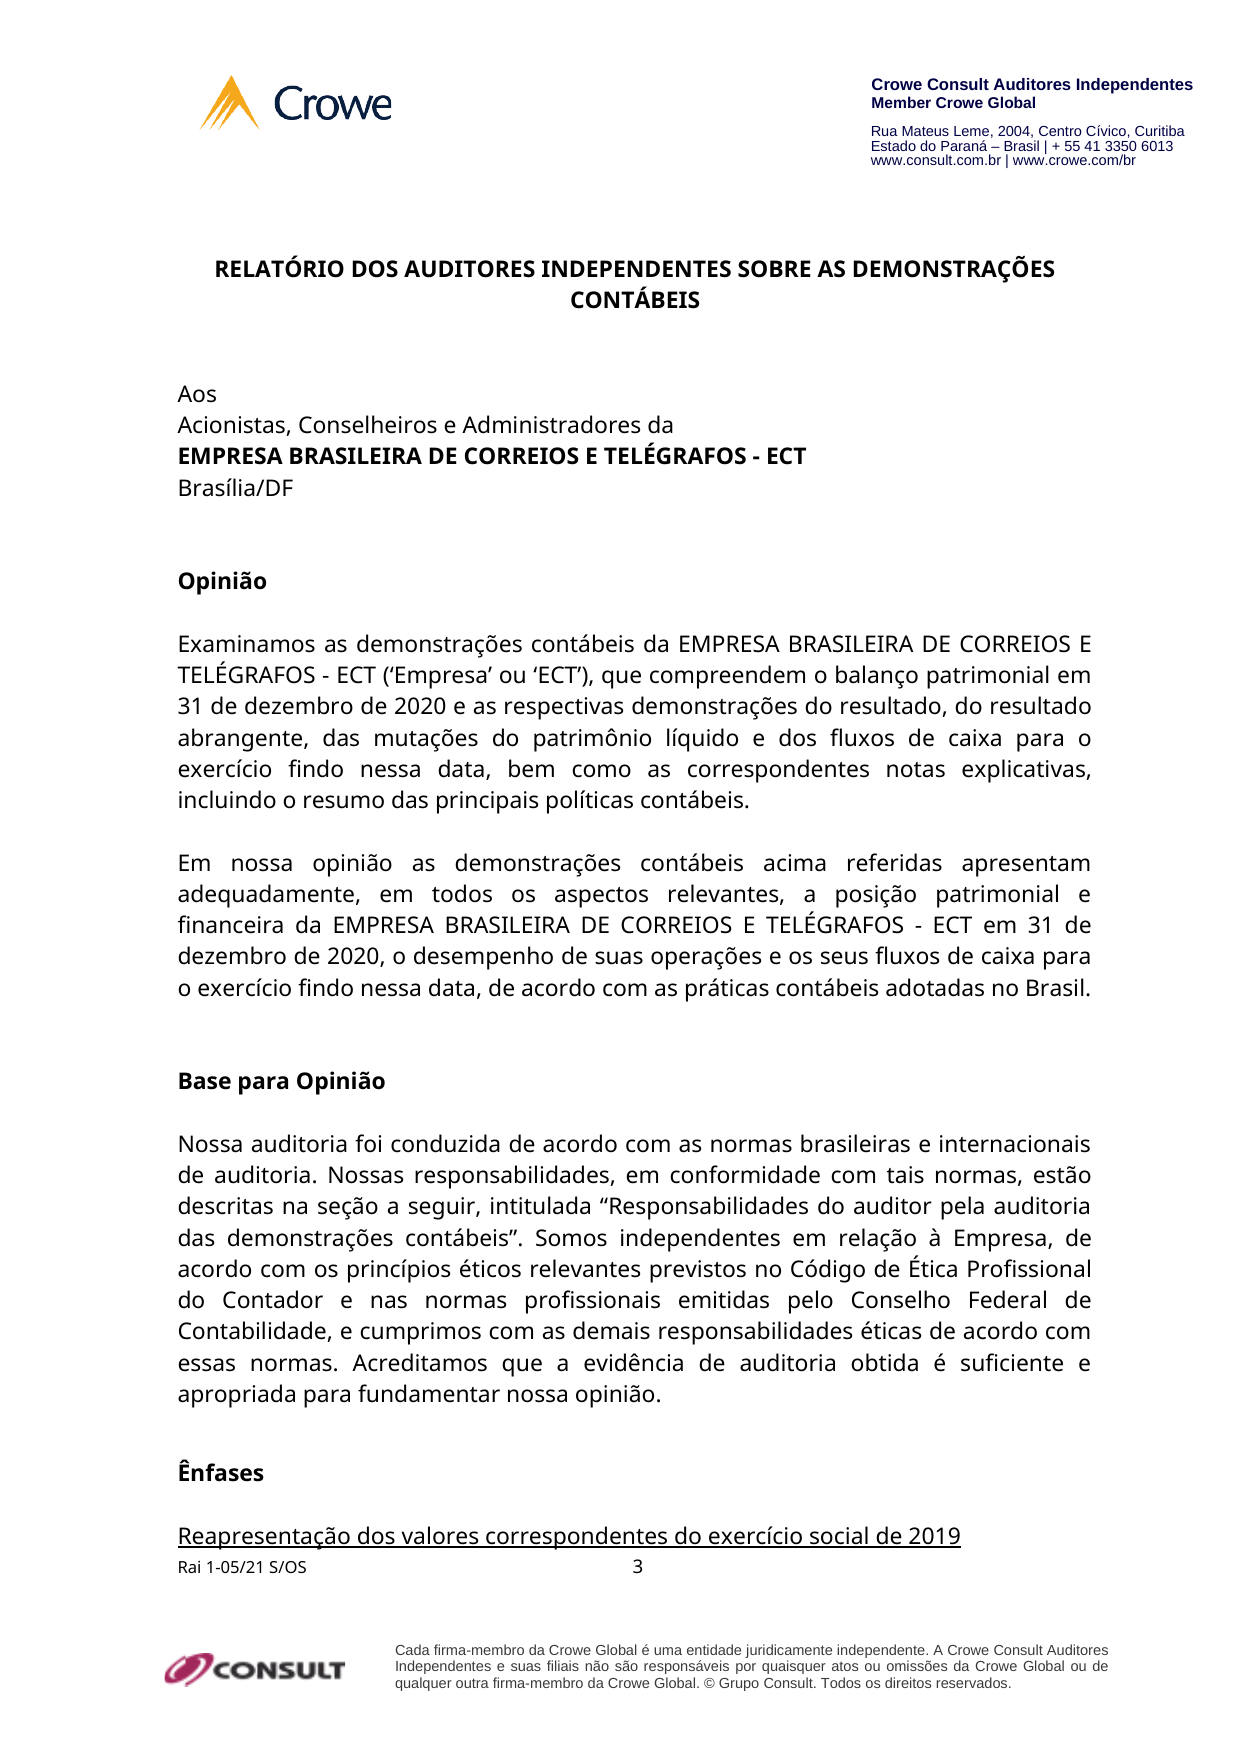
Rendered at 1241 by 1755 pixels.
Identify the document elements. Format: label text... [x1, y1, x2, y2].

text Reapresentação dos valores correspondentes do exercício social de 2019 [177, 1520, 1093, 1551]
text Examinamos as demonstrações contábeis da EMPRESA BRASILEIRA DE CORREIOS E TELÉGRAFOS - ECT (‘Empresa’ ou ‘ECT’), que compreendem o balanço patrimonial em 31 de dezembro de 2020 e as respectivas demonstrações do resultado, do resultado abrangente, das mutações do patrimônio líquido e dos fluxos de caixa para o exercício findo nessa data, bem como as correspondentes notas explicativas, incluindo o resumo das principais políticas contábeis. [177, 628, 1093, 815]
subtitle EMPRESA BRASILEIRA DE CORREIOS E TELÉGRAFOS - ECT [177, 440, 1093, 472]
text Base para Opinião [177, 1065, 1093, 1097]
text Acionistas, Conselheiros e Administradores da [177, 409, 1093, 440]
text Em nossa opinião as demonstrações contábeis acima referidas apresentam adequadamente, em todos os aspectos relevantes, a posição patrimonial e financeira da EMPRESA BRASILEIRA DE CORREIOS E TELÉGRAFOS - ECT em 31 de dezembro de 2020, o desempenho de suas operações e os seus fluxos de caixa para o exercício findo nessa data, de acordo com as práticas contábeis adotadas no Brasil. [177, 847, 1093, 1003]
text Aos [177, 378, 1093, 409]
text Opinião [177, 565, 1093, 597]
text Brasília/DF [177, 472, 1093, 503]
text Nossa auditoria foi conduzida de acordo com as normas brasileiras e internacionais de auditoria. Nossas responsabilidades, em conformidade com tais normas, estão descritas na seção a seguir, intitulada “Responsabilidades do auditor pela auditoria das demonstrações contábeis”. Somos independentes em relação à Empresa, de acordo com os princípios éticos relevantes previstos no Código de Ética Profissional do Contador e nas normas profissionais emitidas pelo Conselho Federal de Contabilidade, e cumprimos com as demais responsabilidades éticas de acordo com essas normas. Acreditamos que a evidência de auditoria obtida é suficiente e apropriada para fundamentar nossa opinião. [177, 1128, 1093, 1409]
text RELATÓRIO DOS AUDITORES INDEPENDENTES SOBRE AS DEMONSTRAÇÕES CONTÁBEIS [177, 253, 1093, 315]
text Ênfases [177, 1457, 1093, 1489]
